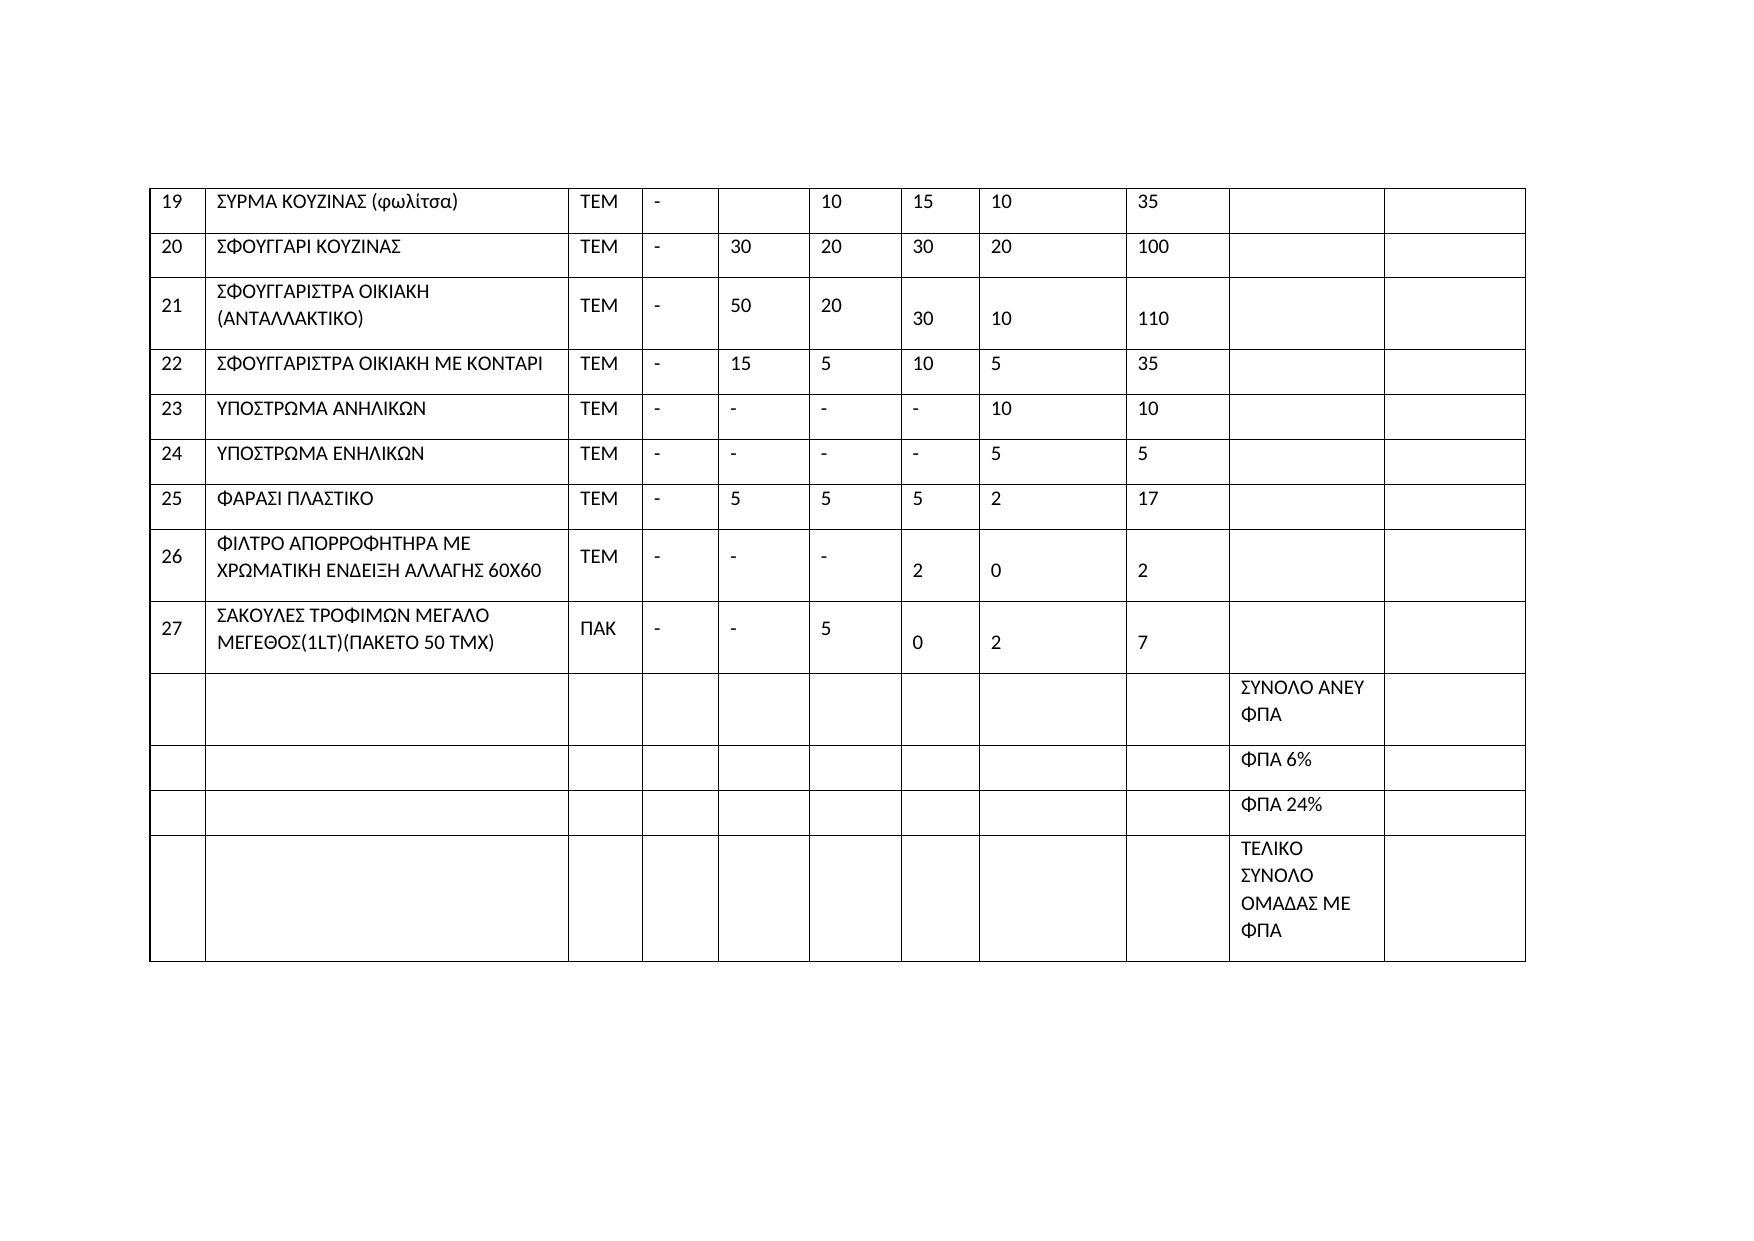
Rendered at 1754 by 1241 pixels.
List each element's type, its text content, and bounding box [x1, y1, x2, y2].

table_cell [151, 674, 205, 745]
table_cell [1385, 278, 1525, 349]
table_cell [643, 791, 718, 834]
table_cell [151, 836, 205, 961]
table_cell [151, 791, 205, 834]
table_cell 25 [151, 485, 205, 529]
table_cell [1385, 189, 1525, 232]
table_cell 10 [902, 350, 979, 394]
table_cell [1230, 395, 1384, 439]
table_cell [1385, 234, 1525, 277]
table_cell 10 [810, 189, 901, 232]
table_cell 5 [810, 350, 901, 394]
table_cell 50 [719, 278, 809, 349]
table_cell 20 [151, 234, 205, 277]
table_cell ΦΠΑ 24% [1230, 791, 1384, 834]
table_cell ΤΕΜ [569, 350, 642, 394]
table_cell 2 [1127, 530, 1229, 601]
table_cell - [643, 189, 718, 232]
table_cell - [719, 440, 809, 484]
table_cell [1385, 395, 1525, 439]
table_cell 2 [980, 485, 1126, 529]
table_cell - [643, 440, 718, 484]
table_cell 30 [902, 234, 979, 277]
table_cell ΤΕΜ [569, 395, 642, 439]
table_cell [810, 674, 901, 745]
table_cell 27 [151, 602, 205, 673]
table_cell [1230, 440, 1384, 484]
table_cell ΤΕΜ [569, 440, 642, 484]
table_cell [206, 674, 568, 745]
table_cell - [643, 485, 718, 529]
table_cell [1385, 350, 1525, 394]
table_cell [1127, 791, 1229, 834]
table_cell - [719, 395, 809, 439]
table_cell [980, 746, 1126, 790]
table_cell [1230, 350, 1384, 394]
table_cell ΠΑΚ [569, 602, 642, 673]
table_cell 2 [980, 602, 1126, 673]
table_cell 10 [980, 278, 1126, 349]
table_cell 17 [1127, 485, 1229, 529]
table_cell ΣΦΟΥΓΓΑΡΙΣΤΡΑ ΟΙΚΙΑΚΗ (ΑΝΤΑΛΛΑΚΤΙΚΟ) [206, 278, 568, 349]
table_cell 5 [1127, 440, 1229, 484]
table_cell 26 [151, 530, 205, 601]
table_cell ΤΕΛΙΚΟ ΣΥΝΟΛΟ ΟΜΑΔΑΣ ΜΕ ΦΠΑ [1230, 836, 1384, 961]
table_cell ΥΠΟΣΤΡΩΜΑ ΑΝΗΛΙΚΩΝ [206, 395, 568, 439]
table_cell [151, 746, 205, 790]
table_cell ΦΙΛΤΡΟ ΑΠΟΡΡΟΦΗΤΗΡΑ ΜΕ ΧΡΩΜΑΤΙΚΗ ΕΝΔΕΙΞΗ ΑΛΛΑΓΗΣ 60Χ60 [206, 530, 568, 601]
table_cell [810, 746, 901, 790]
table_cell - [643, 234, 718, 277]
table_cell [1385, 836, 1525, 961]
table_cell [719, 746, 809, 790]
table_cell - [902, 440, 979, 484]
table_cell - [643, 602, 718, 673]
table_cell [643, 674, 718, 745]
table_cell 2 [902, 530, 979, 601]
table_cell [1385, 440, 1525, 484]
table_cell 5 [980, 350, 1126, 394]
table_cell - [643, 278, 718, 349]
table_cell [206, 836, 568, 961]
table_cell [902, 836, 979, 961]
table_cell [643, 836, 718, 961]
table_cell ΣΑΚΟΥΛΕΣ ΤΡΟΦΙΜΩΝ ΜΕΓΑΛΟ ΜΕΓΕΘΟΣ(1LT)(ΠΑΚΕΤΟ 50 ΤΜΧ) [206, 602, 568, 673]
table_cell [1230, 530, 1384, 601]
table_cell 30 [902, 278, 979, 349]
table_cell 100 [1127, 234, 1229, 277]
table_cell 15 [719, 350, 809, 394]
table_cell [980, 674, 1126, 745]
table_cell ΤΕΜ [569, 530, 642, 601]
table_cell ΦΑΡΑΣΙ ΠΛΑΣΤΙΚΟ [206, 485, 568, 529]
table_cell 5 [902, 485, 979, 529]
table_cell - [643, 350, 718, 394]
table_cell [206, 791, 568, 834]
table_cell [902, 674, 979, 745]
table_cell [810, 791, 901, 834]
table_cell - [719, 530, 809, 601]
table_cell [1230, 278, 1384, 349]
table_cell ΤΕΜ [569, 234, 642, 277]
table_cell [1385, 791, 1525, 834]
table_cell [1127, 836, 1229, 961]
table_cell - [643, 530, 718, 601]
table_cell ΣΥΡΜΑ ΚΟΥΖΙΝΑΣ (φωλίτσα) [206, 189, 568, 232]
table_cell [569, 836, 642, 961]
table_cell 22 [151, 350, 205, 394]
table_cell 20 [810, 234, 901, 277]
table_cell [1230, 189, 1384, 232]
table_cell [902, 791, 979, 834]
table_cell 35 [1127, 189, 1229, 232]
table_cell ΦΠΑ 6% [1230, 746, 1384, 790]
table_cell [569, 674, 642, 745]
table_cell [719, 791, 809, 834]
table_cell 30 [719, 234, 809, 277]
table_cell 19 [151, 189, 205, 232]
table_cell [569, 791, 642, 834]
table_cell 7 [1127, 602, 1229, 673]
table_cell 20 [810, 278, 901, 349]
table_cell [1127, 674, 1229, 745]
table_cell [1230, 234, 1384, 277]
table_cell ΣΦΟΥΓΓΑΡΙ ΚΟΥΖΙΝΑΣ [206, 234, 568, 277]
table_cell 10 [1127, 395, 1229, 439]
table_cell 10 [980, 395, 1126, 439]
table_cell [980, 791, 1126, 834]
table_cell 0 [980, 530, 1126, 601]
table_cell - [810, 440, 901, 484]
table_cell - [810, 395, 901, 439]
table_cell [719, 836, 809, 961]
table_cell [980, 836, 1126, 961]
table_cell 5 [980, 440, 1126, 484]
table_cell 5 [810, 485, 901, 529]
table_cell [1127, 746, 1229, 790]
table_cell 15 [902, 189, 979, 232]
table_cell [810, 836, 901, 961]
table_cell [643, 746, 718, 790]
table_cell [719, 189, 809, 232]
table_cell - [643, 395, 718, 439]
table_cell ΤΕΜ [569, 485, 642, 529]
table_cell [1230, 485, 1384, 529]
table_cell [206, 746, 568, 790]
table_cell ΤΕΜ [569, 189, 642, 232]
table_cell ΣΦΟΥΓΓΑΡΙΣΤΡΑ ΟΙΚΙΑΚΗ ΜΕ ΚΟΝΤΑΡΙ [206, 350, 568, 394]
table_cell 24 [151, 440, 205, 484]
table_cell 35 [1127, 350, 1229, 394]
table_cell ΣΥΝΟΛΟ ΑΝΕΥ ΦΠΑ [1230, 674, 1384, 745]
table_cell - [902, 395, 979, 439]
table_cell 5 [719, 485, 809, 529]
table_cell [719, 674, 809, 745]
table_cell 23 [151, 395, 205, 439]
table_cell [569, 746, 642, 790]
table_cell 10 [980, 189, 1126, 232]
table_cell ΥΠΟΣΤΡΩΜΑ ΕΝΗΛΙΚΩΝ [206, 440, 568, 484]
table_cell ΤΕΜ [569, 278, 642, 349]
table_cell [1385, 674, 1525, 745]
table_cell 0 [902, 602, 979, 673]
table_cell [902, 746, 979, 790]
table_cell [1385, 746, 1525, 790]
table_cell 21 [151, 278, 205, 349]
table_cell - [719, 602, 809, 673]
table_cell [1385, 485, 1525, 529]
table_cell - [810, 530, 901, 601]
table_cell [1385, 602, 1525, 673]
table_cell 5 [810, 602, 901, 673]
table_cell 20 [980, 234, 1126, 277]
table_cell [1385, 530, 1525, 601]
table_cell [1230, 602, 1384, 673]
table_cell 110 [1127, 278, 1229, 349]
